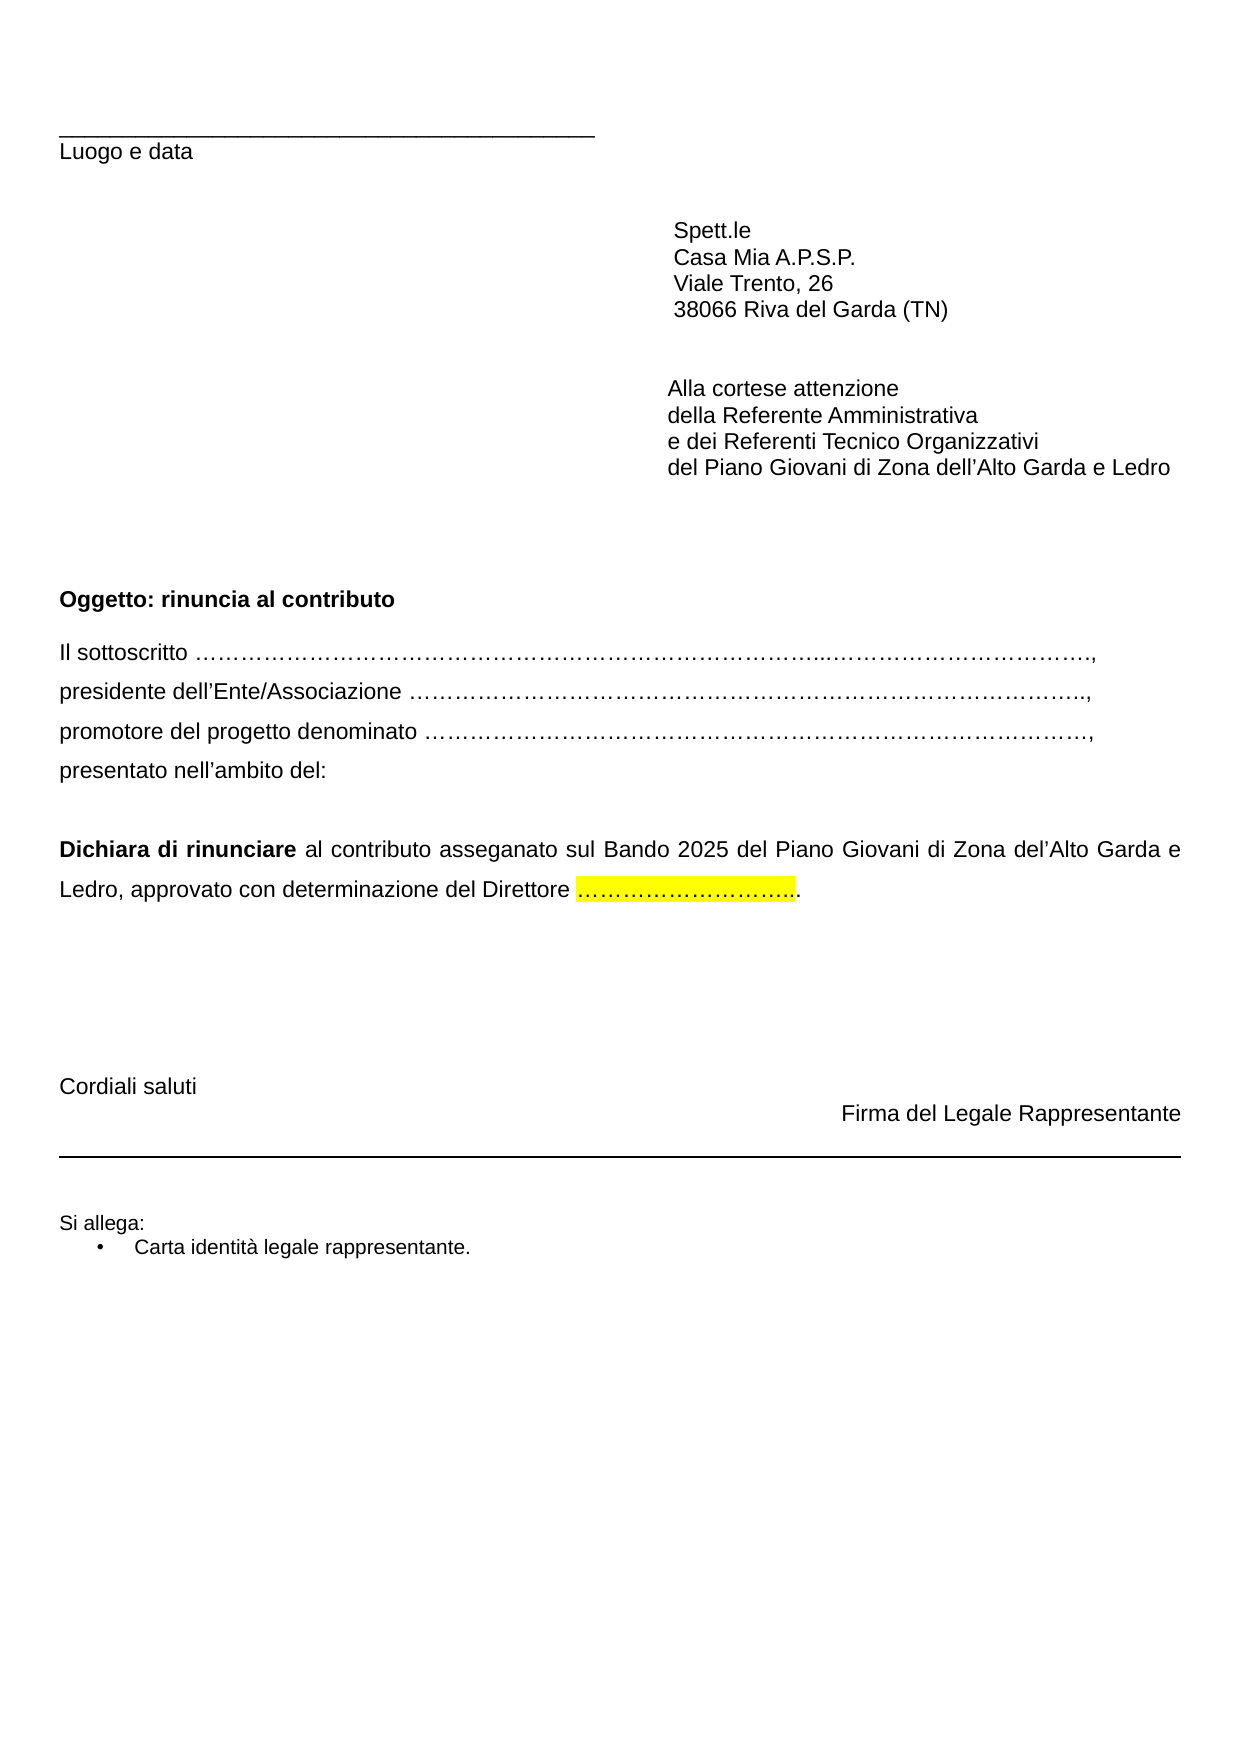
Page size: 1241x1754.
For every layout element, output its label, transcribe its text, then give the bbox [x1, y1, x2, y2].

text e dei Referenti Tecnico Organizzativi [667, 428, 1181, 454]
text Oggetto: rinuncia al contributo [59, 586, 1181, 612]
text Alla cortese attenzione [667, 375, 1181, 402]
text Luogo e data [59, 138, 1181, 164]
list Carta identità legale rappresentante. [97, 1235, 1181, 1259]
text 38066 Riva del Garda (TN) [673, 296, 1181, 323]
text del Piano Giovani di Zona dell’Alto Garda e Ledro [667, 454, 1181, 481]
text Il sottoscritto ………………………………………………………………………...……………………………., [59, 639, 1181, 665]
text Casa Mia A.P.S.P. [673, 243, 1181, 270]
text Firma del Legale Rappresentante [59, 1099, 1181, 1126]
text __________________________________________ [59, 112, 1181, 138]
text promotore del progetto denominato ……………………………………………………………………………, [59, 718, 1181, 744]
text Si allega: [59, 1211, 1181, 1235]
text Dichiara di rinunciare al contributo asseganato sul Bando 2025 del Piano Giovani di Zona del’Alto Garda e Ledro, approvato con determinazione del Direttore ………………………... [59, 836, 1181, 902]
text della Referente Amministrativa [667, 402, 1181, 428]
text Spett.le [673, 217, 1181, 243]
text Viale Trento, 26 [673, 270, 1181, 296]
text presentato nell’ambito del: [59, 757, 1181, 784]
text presidente dell’Ente/Associazione …………………………………………………………………………….., [59, 678, 1181, 705]
text Cordiali saluti [59, 1073, 1181, 1099]
